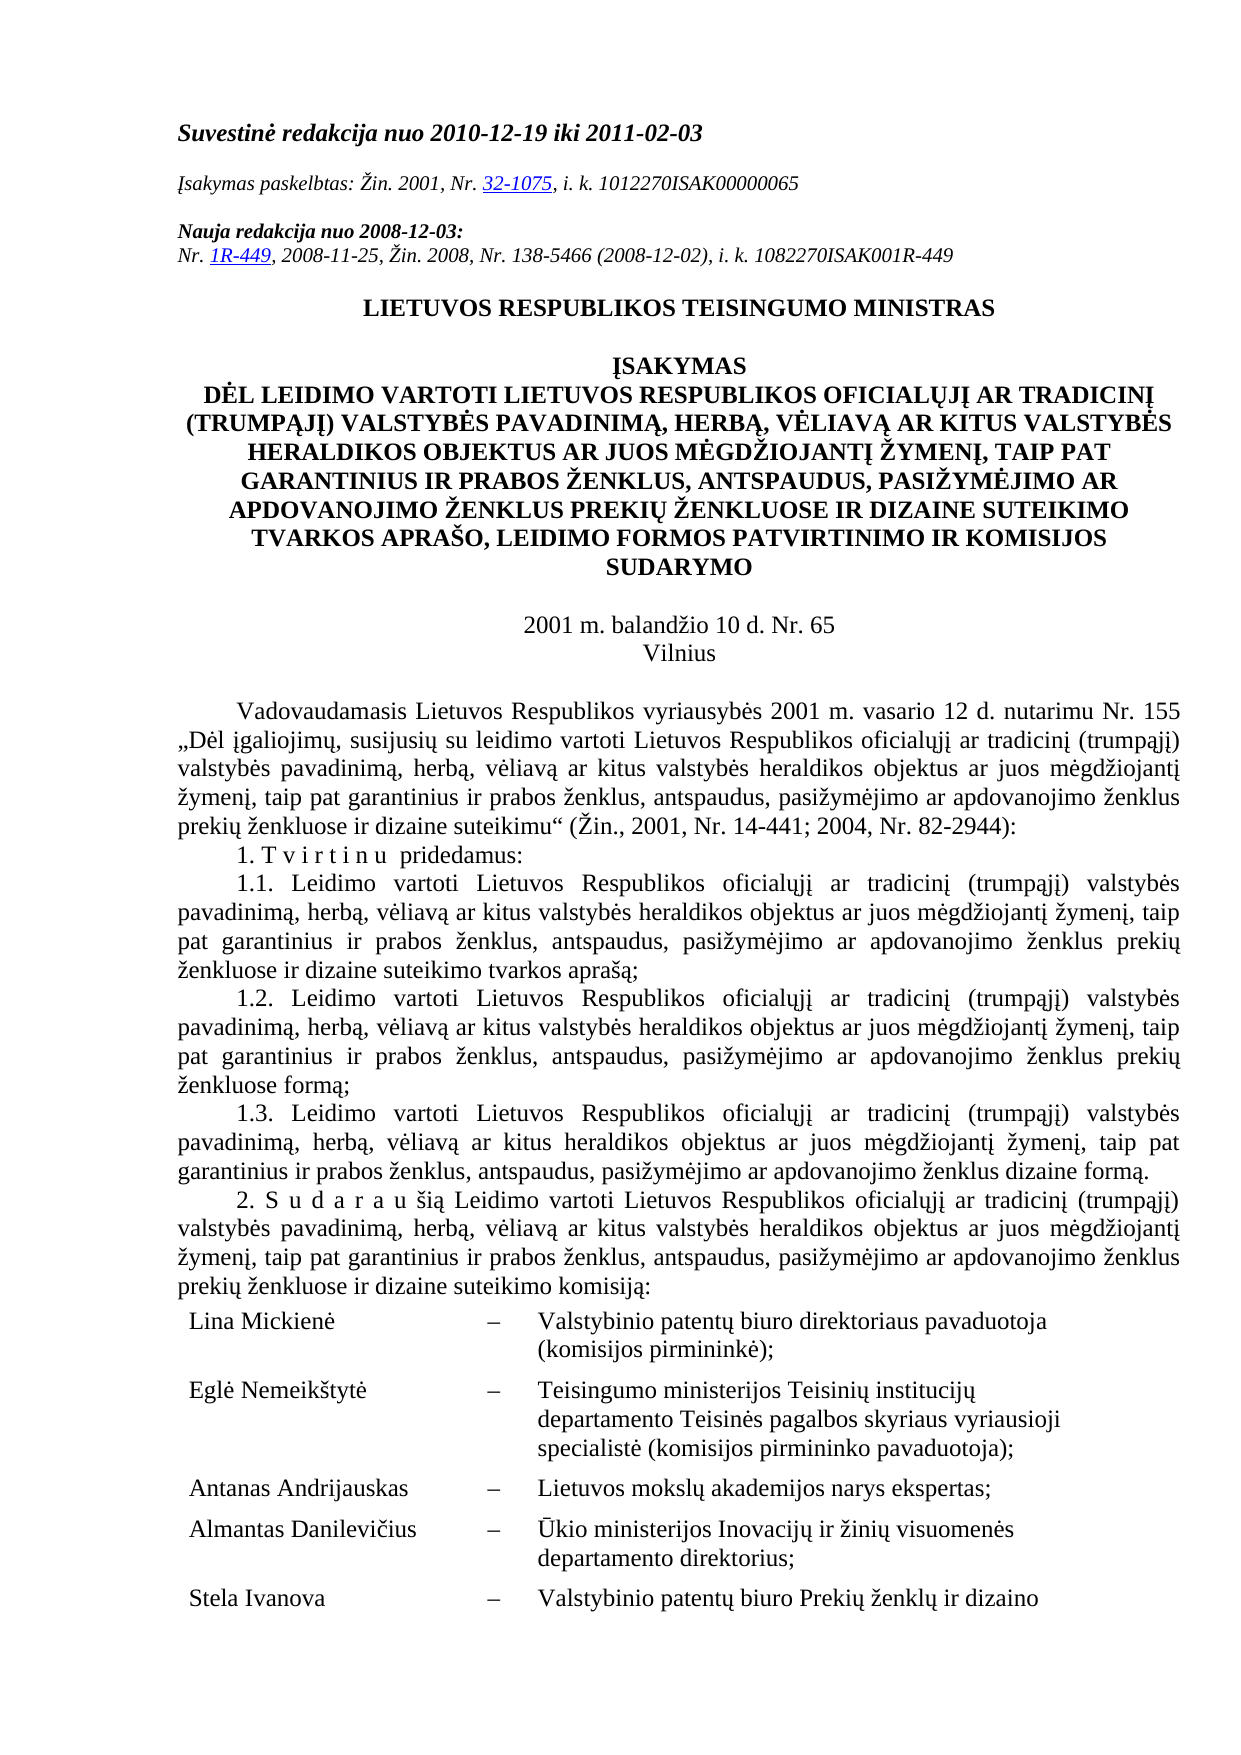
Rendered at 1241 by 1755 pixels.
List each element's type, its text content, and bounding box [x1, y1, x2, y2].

text Suvestinė redakcija nuo 2010-12-19 iki 2011-02-03 [177, 118, 1181, 147]
table_cell – [476, 1369, 526, 1467]
text 1.1. Leidimo vartoti Lietuvos Respublikos oficialųjį ar tradicinį (trumpąjį) valstybės pavadinimą, herbą, vėliavą ar kitus valstybės heraldikos objektus ar juos mėgdžiojantį žymenį, taip pat garantinius ir prabos ženklus, antspaudus, pasižymėjimo ar apdovanojimo ženklus prekių ženkluose ir dizaine suteikimo tvarkos aprašą; [177, 868, 1181, 983]
table_cell Almantas Danilevičius [177, 1508, 476, 1577]
table_cell – [476, 1577, 526, 1618]
text Įsakymas paskelbtas: Žin. 2001, Nr. 32-1075, i. k. 1012270ISAK00000065 [177, 171, 1181, 195]
text 1.3. Leidimo vartoti Lietuvos Respublikos oficialųjį ar tradicinį (trumpąjį) valstybės pavadinimą, herbą, vėliavą ar kitus heraldikos objektus ar juos mėgdžiojantį žymenį, taip pat garantinius ir prabos ženklus, antspaudus, pasižymėjimo ar apdovanojimo ženklus dizaine formą. [177, 1098, 1181, 1185]
table_cell Valstybinio patentų biuro Prekių ženklų ir dizaino [526, 1577, 1122, 1618]
text Nr. 1R-449, 2008-11-25, Žin. 2008, Nr. 138-5466 (2008-12-02), i. k. 1082270ISAK001R-449 [177, 243, 1181, 267]
text Vadovaudamasis Lietuvos Respublikos vyriausybės 2001 m. vasario 12 d. nutarimu Nr. 155 „Dėl įgaliojimų, susijusių su leidimo vartoti Lietuvos Respublikos oficialųjį ar tradicinį (trumpąjį) valstybės pavadinimą, herbą, vėliavą ar kitus valstybės heraldikos objektus ar juos mėgdžiojantį žymenį, taip pat garantinius ir prabos ženklus, antspaudus, pasižymėjimo ar apdovanojimo ženklus prekių ženkluose ir dizaine suteikimu“ (Žin., 2001, Nr. 14-441; 2004, Nr. 82-2944): [177, 696, 1181, 840]
text 2001 m. balandžio 10 d. Nr. 65 [177, 610, 1181, 638]
text 1.2. Leidimo vartoti Lietuvos Respublikos oficialųjį ar tradicinį (trumpąjį) valstybės pavadinimą, herbą, vėliavą ar kitus valstybės heraldikos objektus ar juos mėgdžiojantį žymenį, taip pat garantinius ir prabos ženklus, antspaudus, pasižymėjimo ar apdovanojimo ženklus prekių ženkluose formą; [177, 983, 1181, 1098]
table_cell Ūkio ministerijos Inovacijų ir žinių visuomenės departamento direktorius; [526, 1508, 1122, 1577]
table_cell Antanas Andrijauskas [177, 1467, 476, 1508]
table_cell – [476, 1467, 526, 1508]
table_cell Stela Ivanova [177, 1577, 476, 1618]
table_cell Teisingumo ministerijos Teisinių institucijų departamento Teisinės pagalbos skyriaus vyriausioji specialistė (komisijos pirmininko pavaduotoja); [526, 1369, 1122, 1467]
text 2. S u d a r a u šią Leidimo vartoti Lietuvos Respublikos oficialųjį ar tradicinį (trumpąjį) valstybės pavadinimą, herbą, vėliavą ar kitus valstybės heraldikos objektus ar juos mėgdžiojantį žymenį, taip pat garantinius ir prabos ženklus, antspaudus, pasižymėjimo ar apdovanojimo ženklus prekių ženkluose ir dizaine suteikimo komisiją: [177, 1185, 1181, 1300]
text LIETUVOS RESPUBLIKOS TEISINGUMO MINISTRAS [177, 293, 1181, 322]
text Nauja redakcija nuo 2008-12-03: [177, 219, 1181, 243]
text 1. Tvirtinu pridedamus: [177, 840, 1181, 868]
table_cell – [476, 1508, 526, 1577]
text ĮSAKYMAS [177, 351, 1181, 380]
table_header Lina Mickienė [177, 1300, 476, 1369]
table_cell Eglė Nemeikštytė [177, 1369, 476, 1467]
text Vilnius [177, 638, 1181, 667]
text DĖL LEIDIMO VARTOTI LIETUVOS RESPUBLIKOS OFICIALŲJĮ AR TRADICINĮ (TRUMPĄJĮ) VALSTYBĖS PAVADINIMĄ, HERBĄ, VĖLIAVĄ AR KITUS VALSTYBĖS HERALDIKOS OBJEKTUS AR JUOS MĖGDŽIOJANTĮ ŽYMENĮ, TAIP PAT GARANTINIUS IR PRABOS ŽENKLUS, ANTSPAUDUS, PASIŽYMĖJIMO AR APDOVANOJIMO ŽENKLUS PREKIŲ ŽENKLUOSE IR DIZAINE SUTEIKIMO TVARKOS APRAŠO, LEIDIMO FORMOS PATVIRTINIMO IR KOMISIJOS SUDARYMO [177, 380, 1181, 581]
table_cell Lietuvos mokslų akademijos narys ekspertas; [526, 1467, 1122, 1508]
table_header Valstybinio patentų biuro direktoriaus pavaduotoja (komisijos pirmininkė); [526, 1300, 1122, 1369]
table_header – [476, 1300, 526, 1369]
